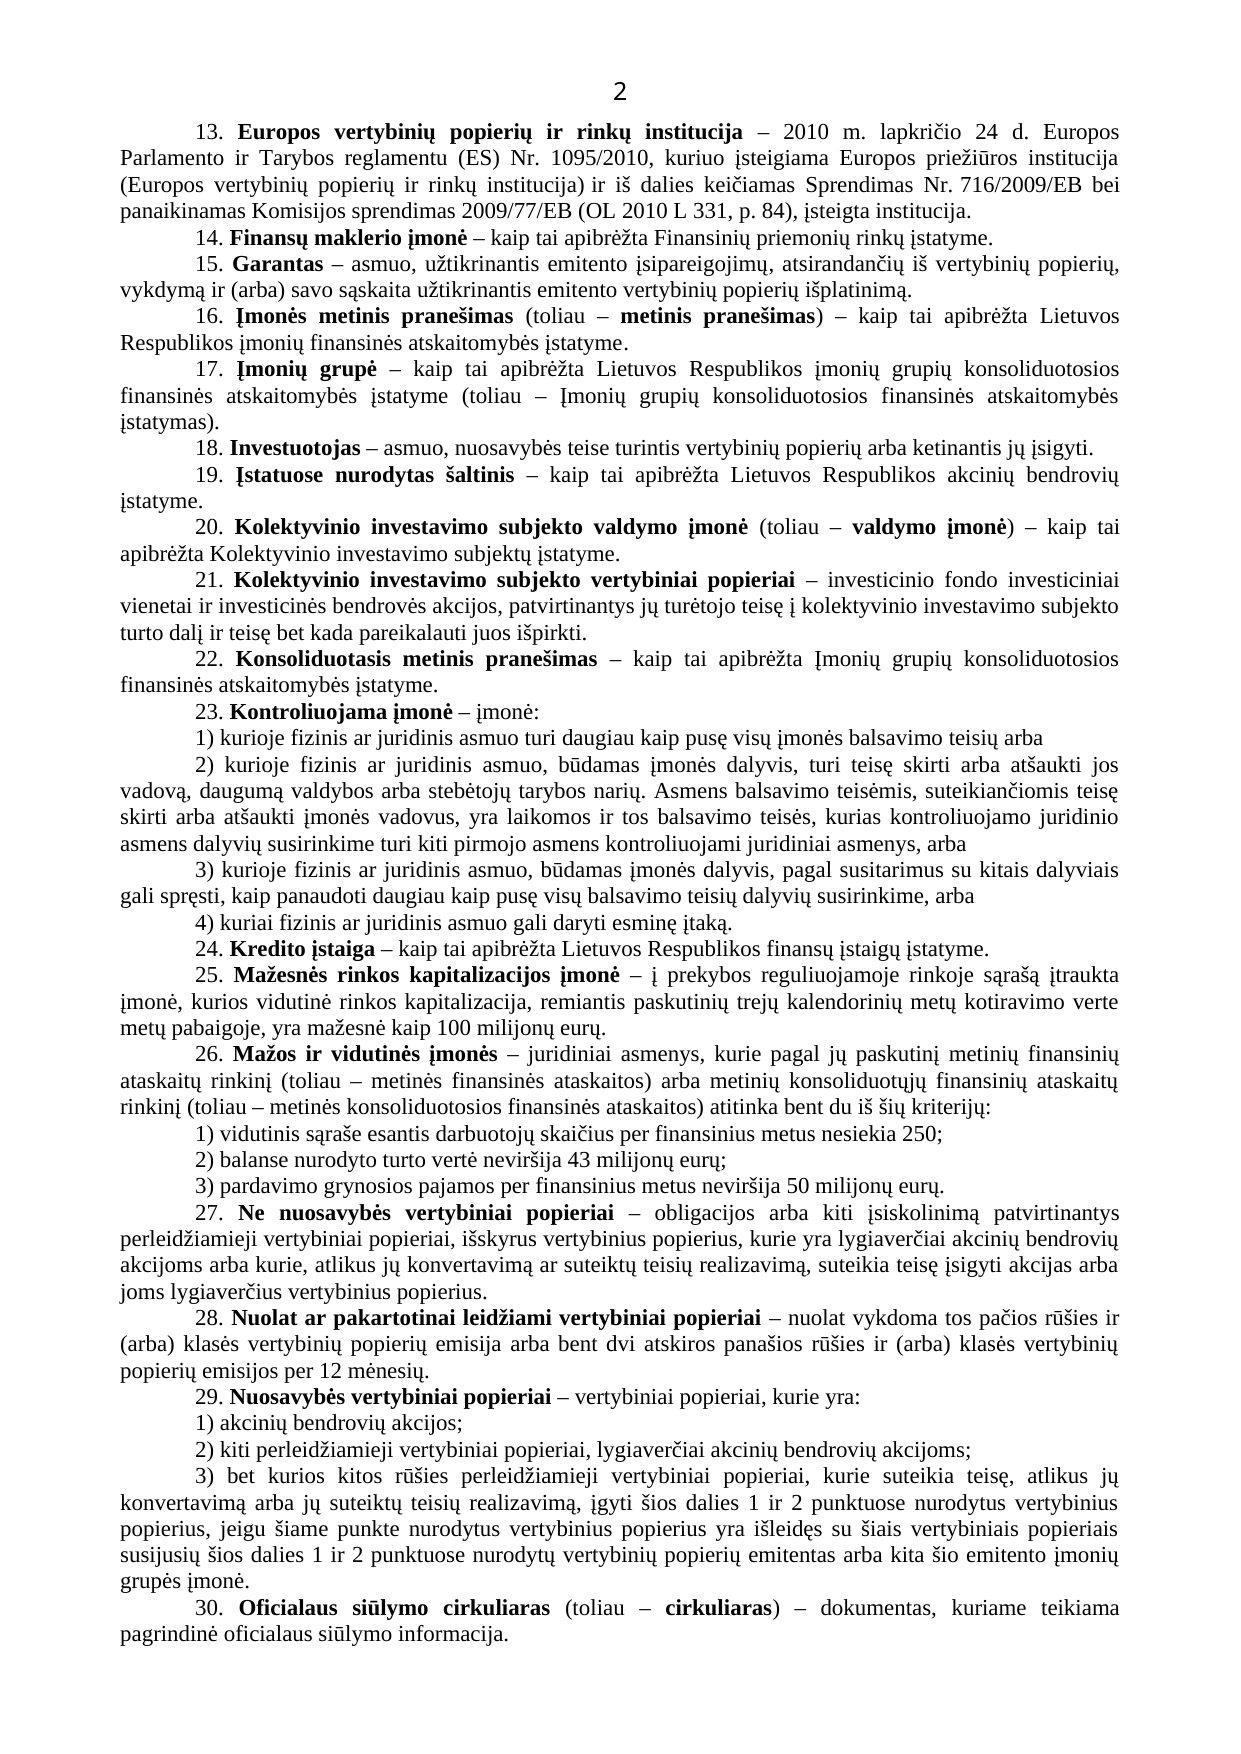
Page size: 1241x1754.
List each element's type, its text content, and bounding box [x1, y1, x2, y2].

text 19. Įstatuose nurodytas šaltinis – kaip tai apibrėžta Lietuvos Respublikos akcinių bendrovių įstatyme. [120, 461, 1120, 513]
text 2) balanse nurodyto turto vertė neviršija 43 milijonų eurų; [120, 1146, 1120, 1172]
text 3) kurioje fizinis ar juridinis asmuo, būdamas įmonės dalyvis, pagal susitarimus su kitais dalyviais gali spręsti, kaip panaudoti daugiau kaip pusę visų balsavimo teisių dalyvių susirinkime, arba [120, 856, 1120, 909]
text 20. Kolektyvinio investavimo subjekto valdymo įmonė (toliau – valdymo įmonė) – kaip tai apibrėžta Kolektyvinio investavimo subjektų įstatyme. [120, 513, 1120, 566]
text 21. Kolektyvinio investavimo subjekto vertybiniai popieriai – investicinio fondo investiciniai vienetai ir investicinės bendrovės akcijos, patvirtinantys jų turėtojo teisę į kolektyvinio investavimo subjekto turto dalį ir teisę bet kada pareikalauti juos išpirkti. [120, 566, 1120, 645]
text 16. Įmonės metinis pranešimas (toliau – metinis pranešimas) – kaip tai apibrėžta Lietuvos Respublikos įmonių finansinės atskaitomybės įstatyme. [120, 303, 1120, 355]
text 13. Europos vertybinių popierių ir rinkų institucija – 2010 m. lapkričio 24 d. Europos Parlamento ir Tarybos reglamentu (ES) Nr. 1095/2010, kuriuo įsteigiama Europos priežiūros institucija (Europos vertybinių popierių ir rinkų institucija) ir iš dalies keičiamas Sprendimas Nr. 716/2009/EB bei panaikinamas Komisijos sprendimas 2009/77/EB (OL 2010 L 331, p. 84), įsteigta institucija. [120, 118, 1120, 223]
text 2) kiti perleidžiamieji vertybiniai popieriai, lygiaverčiai akcinių bendrovių akcijoms; [120, 1436, 1120, 1462]
text 3) pardavimo grynosios pajamos per finansinius metus neviršija 50 milijonų eurų. [120, 1172, 1120, 1199]
text 30. Oficialaus siūlymo cirkuliaras (toliau – cirkuliaras) – dokumentas, kuriame teikiama pagrindinė oficialaus siūlymo informacija. [120, 1594, 1120, 1647]
text 1) kurioje fizinis ar juridinis asmuo turi daugiau kaip pusę visų įmonės balsavimo teisių arba [120, 724, 1120, 751]
text 26. Mažos ir vidutinės įmonės – juridiniai asmenys, kurie pagal jų paskutinį metinių finansinių ataskaitų rinkinį (toliau – metinės finansinės ataskaitos) arba metinių konsoliduotųjų finansinių ataskaitų rinkinį (toliau – metinės konsoliduotosios finansinės ataskaitos) atitinka bent du iš šių kriterijų: [120, 1041, 1120, 1119]
text 2) kurioje fizinis ar juridinis asmuo, būdamas įmonės dalyvis, turi teisę skirti arba atšaukti jos vadovą, daugumą valdybos arba stebėtojų tarybos narių. Asmens balsavimo teisėmis, suteikiančiomis teisę skirti arba atšaukti įmonės vadovus, yra laikomos ir tos balsavimo teisės, kurias kontroliuojamo juridinio asmens dalyvių susirinkime turi kiti pirmojo asmens kontroliuojami juridiniai asmenys, arba [120, 751, 1120, 856]
text 1) vidutinis sąraše esantis darbuotojų skaičius per finansinius metus nesiekia 250; [120, 1119, 1120, 1146]
text 1) akcinių bendrovių akcijos; [120, 1409, 1120, 1436]
text 22. Konsoliduotasis metinis pranešimas – kaip tai apibrėžta Įmonių grupių konsoliduotosios finansinės atskaitomybės įstatyme. [120, 645, 1120, 698]
text 4) kuriai fizinis ar juridinis asmuo gali daryti esminę įtaką. [120, 909, 1120, 935]
text 15. Garantas – asmuo, užtikrinantis emitento įsipareigojimų, atsirandančių iš vertybinių popierių, vykdymą ir (arba) savo sąskaita užtikrinantis emitento vertybinių popierių išplatinimą. [120, 250, 1120, 303]
text 27. Ne nuosavybės vertybiniai popieriai – obligacijos arba kiti įsiskolinimą patvirtinantys perleidžiamieji vertybiniai popieriai, išskyrus vertybinius popierius, kurie yra lygiaverčiai akcinių bendrovių akcijoms arba kurie, atlikus jų konvertavimą ar suteiktų teisių realizavimą, suteikia teisę įsigyti akcijas arba joms lygiaverčius vertybinius popierius. [120, 1199, 1120, 1304]
text 28. Nuolat ar pakartotinai leidžiami vertybiniai popieriai – nuolat vykdoma tos pačios rūšies ir (arba) klasės vertybinių popierių emisija arba bent dvi atskiros panašios rūšies ir (arba) klasės vertybinių popierių emisijos per 12 mėnesių. [120, 1304, 1120, 1383]
text 17. Įmonių grupė – kaip tai apibrėžta Lietuvos Respublikos įmonių grupių konsoliduotosios finansinės atskaitomybės įstatyme (toliau – Įmonių grupių konsoliduotosios finansinės atskaitomybės įstatymas). [120, 355, 1120, 434]
text 18. Investuotojas – asmuo, nuosavybės teise turintis vertybinių popierių arba ketinantis jų įsigyti. [120, 434, 1120, 461]
text 25. Mažesnės rinkos kapitalizacijos įmonė – į prekybos reguliuojamoje rinkoje sąrašą įtraukta įmonė, kurios vidutinė rinkos kapitalizacija, remiantis paskutinių trejų kalendorinių metų kotiravimo verte metų pabaigoje, yra mažesnė kaip 100 milijonų eurų. [120, 961, 1120, 1041]
text 14. Finansų maklerio įmonė – kaip tai apibrėžta Finansinių priemonių rinkų įstatyme. [120, 223, 1120, 250]
text 23. Kontroliuojama įmonė – įmonė: [120, 698, 1120, 724]
text 24. Kredito įstaiga – kaip tai apibrėžta Lietuvos Respublikos finansų įstaigų įstatyme. [120, 935, 1120, 961]
text 29. Nuosavybės vertybiniai popieriai – vertybiniai popieriai, kurie yra: [120, 1383, 1120, 1409]
text 3) bet kurios kitos rūšies perleidžiamieji vertybiniai popieriai, kurie suteikia teisę, atlikus jų konvertavimą arba jų suteiktų teisių realizavimą, įgyti šios dalies 1 ir 2 punktuose nurodytus vertybinius popierius, jeigu šiame punkte nurodytus vertybinius popierius yra išleidęs su šiais vertybiniais popieriais susijusių šios dalies 1 ir 2 punktuose nurodytų vertybinių popierių emitentas arba kita šio emitento įmonių grupės įmonė. [120, 1462, 1120, 1594]
